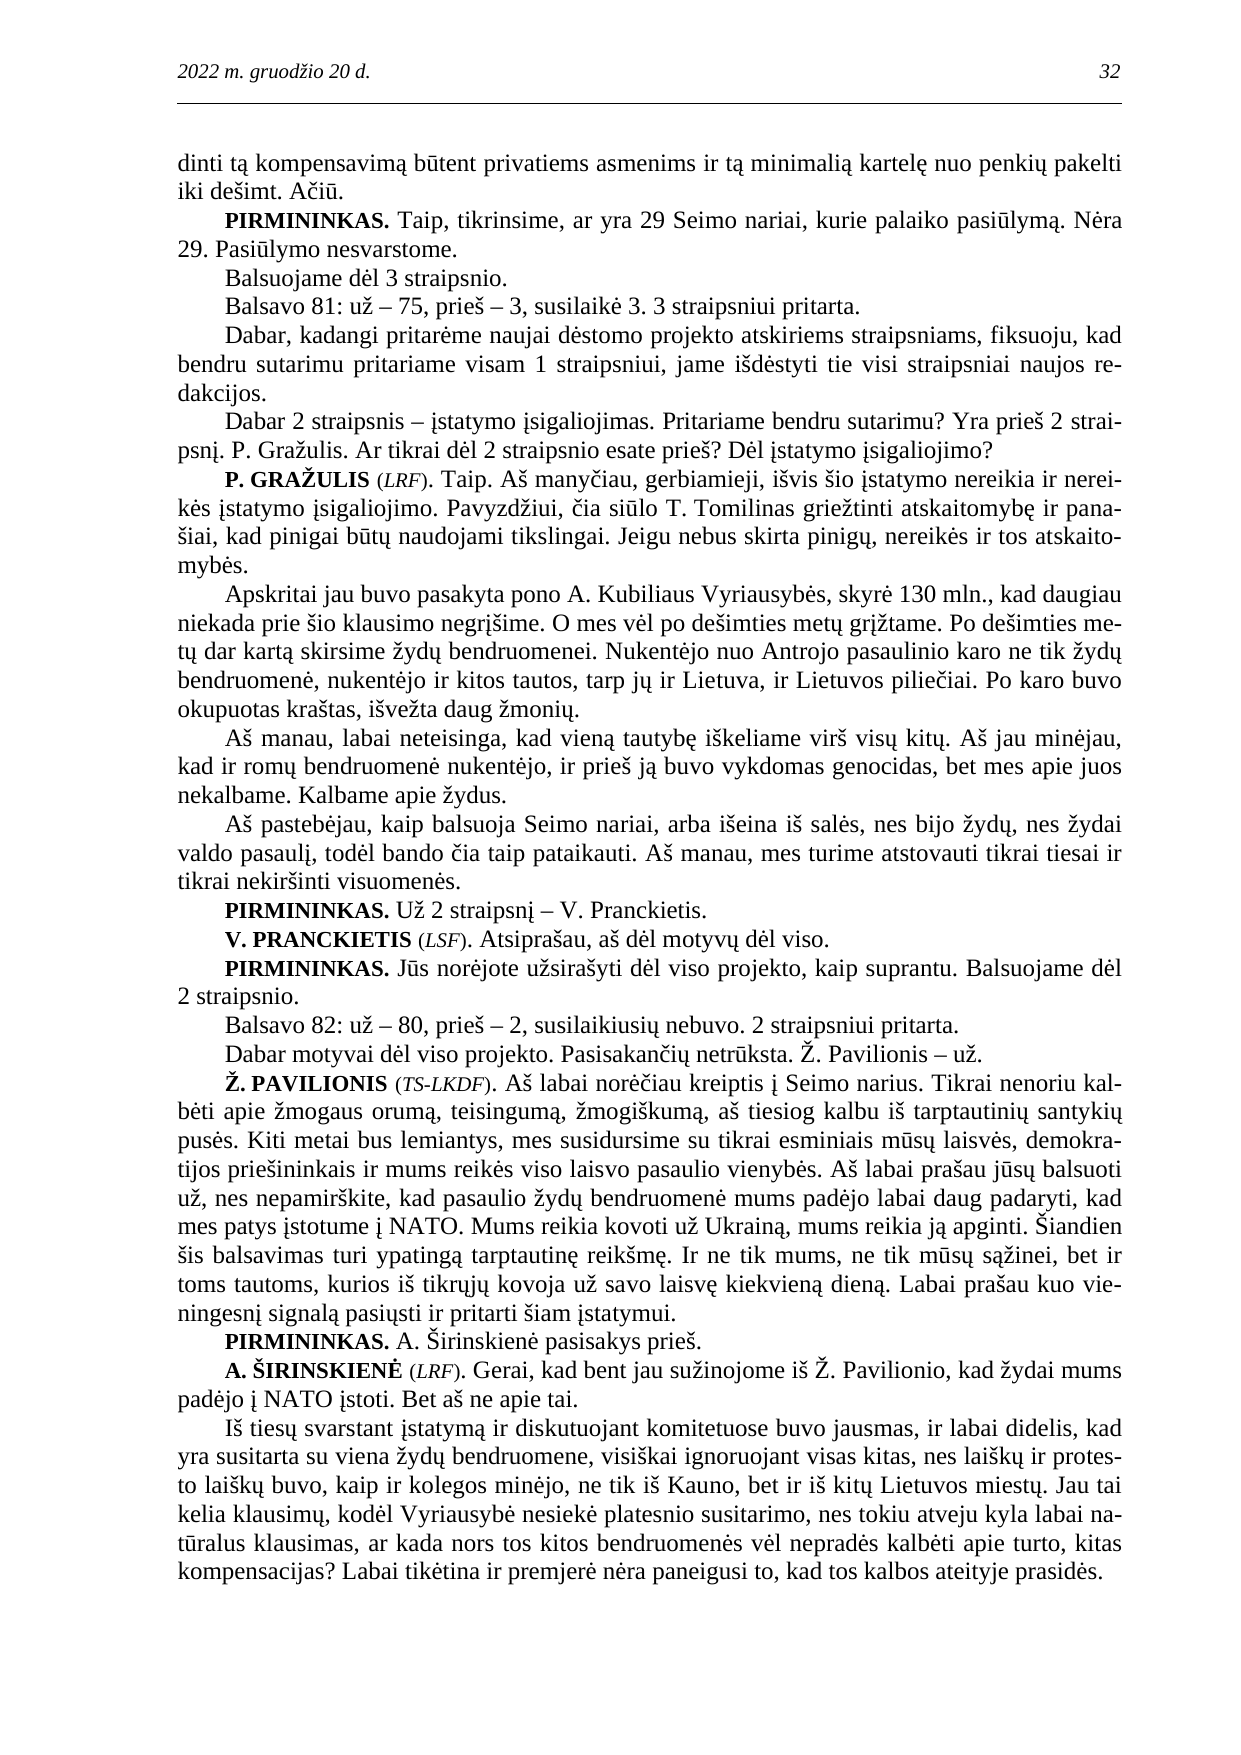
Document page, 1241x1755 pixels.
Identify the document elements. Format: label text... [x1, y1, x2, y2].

text Bal­suo­ja­me dėl 3 straips­nio. [177, 263, 1122, 291]
text Da­bar, ka­dan­gi pri­ta­rė­me nau­jai dės­to­mo pro­jek­to at­ski­riems straips­niams, fik­suo­ju, kad ben­dru su­ta­ri­mu pri­ta­ria­me vi­sam 1 straips­niui, ja­me iš­dės­ty­ti tie vi­si straips­niai nau­jos re­dakci­jos. [177, 320, 1122, 406]
text A. ŠIRINSKIENĖ (LRF). Ge­rai, kad bent jau su­ži­no­jo­me iš Ž. Pa­vi­lio­nio, kad žy­dai mums pa­dė­jo į NATO įsto­ti. Bet aš ne apie tai. [177, 1355, 1122, 1413]
text PIRMININKAS. Jūs no­rė­jo­te už­si­ra­šy­ti dėl vi­so pro­jek­to, kaip su­pran­tu. Bal­suo­ja­me dėl 2 straips­nio. [177, 953, 1122, 1010]
text Bal­sa­vo 81: už – 75, prieš – 3, su­si­lai­kė 3. 3 straips­niui pri­tar­ta. [177, 291, 1122, 320]
text Ap­skri­tai jau bu­vo pa­sa­ky­ta po­no A. Ku­bi­liaus Vy­riau­sy­bės, sky­rė 130 mln., kad dau­giau nie­ka­da prie šio klau­si­mo ne­grį­ši­me. O mes vėl po de­šim­ties me­tų grįž­ta­me. Po de­šim­ties me­tų dar kar­tą skir­si­me žy­dų ben­druo­me­nei. Nu­ken­tė­jo nuo Ant­ro­jo pa­sau­li­nio ka­ro ne tik žy­dų ben­druo­me­nė, nu­ken­tė­jo ir ki­tos tau­tos, tarp jų ir Lie­tu­va, ir Lie­tu­vos pi­lie­čiai. Po ka­ro bu­vo oku­puo­tas kraš­tas, iš­vež­ta daug žmo­nių. [177, 579, 1122, 723]
text Aš pa­ste­bė­jau, kaip bal­suo­ja Sei­mo na­riai, ar­ba iš­ei­na iš sa­lės, nes bi­jo žy­dų, nes žy­dai val­do pa­sau­lį, to­dėl ban­do čia taip pa­tai­kau­ti. Aš ma­nau, mes tu­ri­me at­sto­vau­ti tik­rai tie­sai ir tik­rai ne­kir­šin­ti vi­suo­me­nės. [177, 809, 1122, 895]
text V. PRANCKIETIS (LSF). At­si­pra­šau, aš dėl mo­ty­vų dėl vi­so. [177, 924, 1122, 953]
text P. GRAŽULIS (LRF). Taip. Aš ma­ny­čiau, ger­bia­mie­ji, iš­vis šio įsta­ty­mo ne­rei­kia ir ne­rei­kės įsta­ty­mo įsi­ga­lio­ji­mo. Pa­vyz­džiui, čia siū­lo T. To­mi­li­nas griež­tin­ti at­skai­to­my­bę ir pa­na­šiai, kad pi­ni­gai bū­tų nau­do­ja­mi tiks­lin­gai. Jei­gu ne­bus skir­ta pi­ni­gų, ne­rei­kės ir tos at­skai­to­my­bės. [177, 464, 1122, 579]
text Aš ma­nau, la­bai ne­tei­sin­ga, kad vie­ną tau­ty­bę iš­ke­lia­me virš vi­sų ki­tų. Aš jau mi­nė­jau, kad ir ro­mų ben­druo­me­nė nu­ken­tė­jo, ir prieš ją bu­vo vyk­do­mas ge­no­ci­das, bet mes apie juos ne­kal­ba­me. Kal­ba­me apie žy­dus. [177, 723, 1122, 809]
text PIRMININKAS. Taip, tik­rin­si­me, ar yra 29 Sei­mo na­riai, ku­rie pa­lai­ko pa­siū­ly­mą. Nė­ra 29. Pa­siū­ly­mo ne­svars­to­me. [177, 205, 1122, 263]
text Ž. PAVILIONIS (TS-LKDF). Aš la­bai no­rė­čiau kreip­tis į Sei­mo na­rius. Tik­rai ne­no­riu kal­bė­ti apie žmo­gaus oru­mą, tei­sin­gu­mą, žmo­giš­ku­mą, aš tie­siog kal­bu iš tarp­tau­ti­nių san­ty­kių pu­sės. Ki­ti me­tai bus le­mian­tys, mes su­si­dur­si­me su tik­rai es­mi­niais mū­sų lais­vės, de­mo­kra­tijos prie­ši­nin­kais ir mums rei­kės vi­so lais­vo pa­sau­lio vie­ny­bės. Aš la­bai pra­šau jū­sų bal­suo­ti už, nes ne­pa­mirš­ki­te, kad pa­sau­lio žy­dų ben­druo­me­nė mums pa­dė­jo la­bai daug pa­da­ry­ti, kad mes pa­tys įsto­tu­me į NATO. Mums rei­kia ko­vo­ti už Uk­rai­ną, mums rei­kia ją ap­gin­ti. Šian­dien šis bal­sa­vi­mas tu­ri ypa­tin­gą tarp­tau­ti­nę reikš­mę. Ir ne tik mums, ne tik mū­sų są­ži­nei, bet ir toms tau­toms, ku­rios iš tik­rų­jų ko­vo­ja už sa­vo lais­vę kiek­vie­ną die­ną. La­bai pra­šau kuo vie­nin­ges­nį sig­na­lą pa­siųs­ti ir pri­tar­ti šiam įsta­ty­mui. [177, 1068, 1122, 1326]
text Bal­sa­vo 82: už – 80, prieš – 2, su­si­lai­kiu­sių ne­bu­vo. 2 straips­niui pri­tar­ta. [177, 1010, 1122, 1039]
text PIRMININKAS. Už 2 straips­nį – V. Pranc­kie­tis. [177, 895, 1122, 924]
text PIRMININKAS. A. Ši­rins­kie­nė pa­si­sa­kys prieš. [177, 1326, 1122, 1355]
text din­ti tą kom­pen­sa­vi­mą bū­tent pri­va­tiems as­me­nims ir tą mi­ni­ma­lią kar­te­lę nuo pen­kių pa­kel­ti iki de­šimt. Ačiū. [177, 148, 1122, 205]
text Da­bar 2 straips­nis – įsta­ty­mo įsi­ga­lio­ji­mas. Pri­ta­ria­me ben­dru su­ta­ri­mu? Yra prieš 2 strai­ps­nį. P. Gra­žu­lis. Ar tik­rai dėl 2 straips­nio esa­te prieš? Dėl įsta­ty­mo įsi­ga­lio­ji­mo? [177, 406, 1122, 464]
text Iš tie­sų svars­tant įsta­ty­mą ir dis­ku­tuo­jant ko­mi­te­tuo­se bu­vo jaus­mas, ir la­bai di­de­lis, kad yra su­si­tar­ta su vie­na žy­dų ben­druo­me­ne, vi­siš­kai ig­no­ruo­jant vi­sas ki­tas, nes laiš­kų ir pro­tes­to laiš­kų bu­vo, kaip ir ko­le­gos mi­nė­jo, ne tik iš Kau­no, bet ir iš ki­tų Lie­tu­vos mies­tų. Jau tai ke­lia klau­si­mų, ko­dėl Vy­riau­sy­bė ne­sie­kė pla­tes­nio su­si­ta­ri­mo, nes to­kiu at­ve­ju ky­la la­bai na­tū­ra­lus klau­si­mas, ar ka­da nors tos ki­tos ben­druo­me­nės vėl ne­pra­dės kal­bė­ti apie tur­to, ki­tas kom­pen­sa­ci­jas? La­bai ti­kė­ti­na ir prem­je­rė nė­ra pa­nei­gu­si to, kad tos kal­bos at­ei­ty­je pra­si­dės. [177, 1413, 1122, 1585]
text Da­bar mo­ty­vai dėl vi­so pro­jek­to. Pa­si­sa­kan­čių ne­trūks­ta. Ž. Pa­vi­lio­nis – už. [177, 1039, 1122, 1068]
